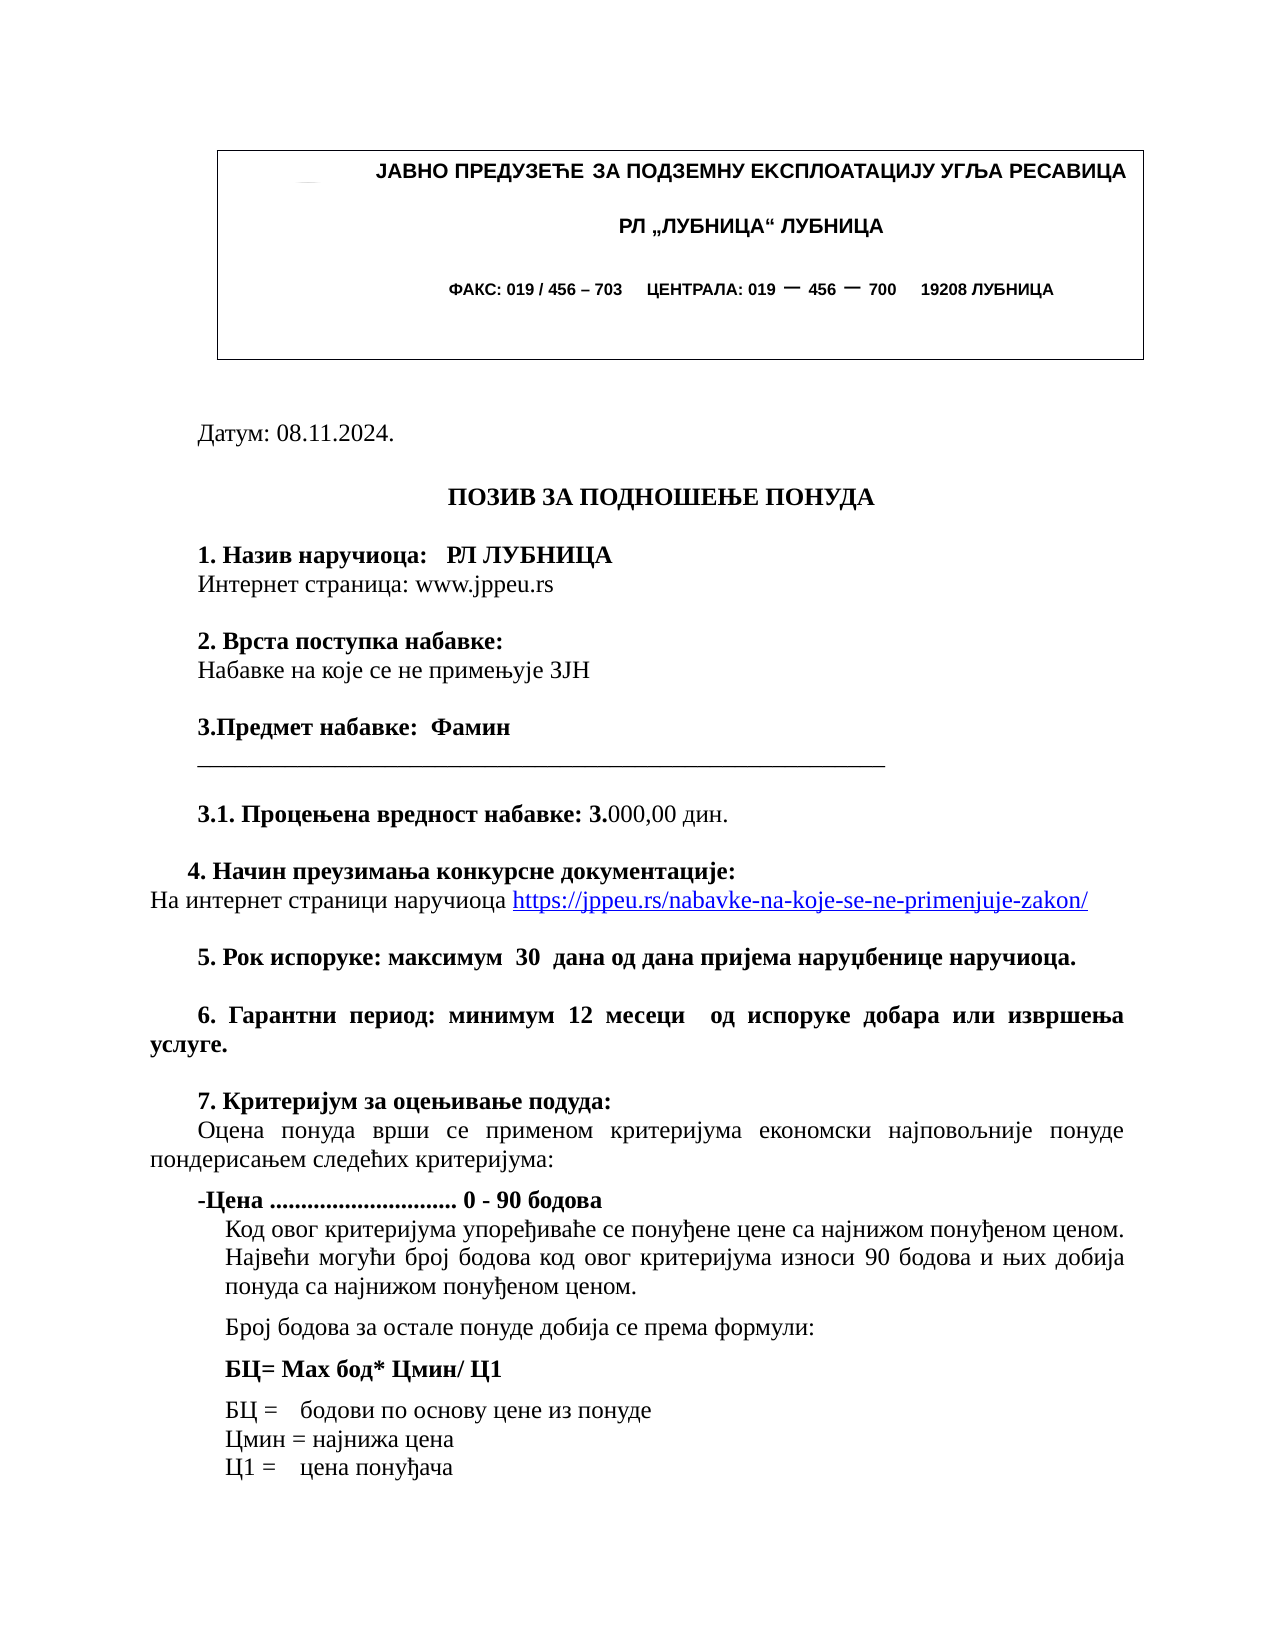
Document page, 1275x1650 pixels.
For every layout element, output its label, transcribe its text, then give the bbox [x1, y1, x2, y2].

text 4. Начин преузимања конкурсне документације: [150, 856, 1125, 885]
text На интернет страници наручиоца https://jppeu.rs/nabavke-na-koje-se-ne-primenjuje-zakon/ [150, 885, 1125, 914]
text Цмин = најнижа цена [225, 1424, 1125, 1452]
text _______________________________________________________ [150, 741, 1125, 770]
text ПОЗИВ ЗА ПОДНОШЕЊЕ ПОНУДА [150, 482, 1125, 511]
text Набавке на које се не примењује ЗЈН [150, 655, 1125, 684]
text Интернет страница: www.jppeu.rs [150, 569, 1125, 597]
text Ц1 = цена понуђача [225, 1452, 1125, 1481]
text 1. Назив наручиоца: РЛ ЛУБНИЦА [150, 540, 1125, 569]
text 5. Рок испоруке: максимум 30 дана од дана пријема наруџбенице наручиоца. [150, 942, 1125, 971]
text 2. Врста поступка набавке: [150, 626, 1125, 655]
text Број бодова за остале понуде добија се према формули: [225, 1312, 1125, 1341]
text БЦ = бодови по основу цене из понуде [225, 1395, 1125, 1424]
text Оцена понуда врши се применом критеријума економски најповољније понуде пондерисањем следећих критеријума: [150, 1115, 1125, 1172]
text 3.Предмет набавке: Фамин [150, 712, 1125, 741]
text Код овог критеријума упоређиваће се понуђене цене са најнижом понуђеном ценом. Највећи могући број бодова код овог критеријума износи 90 бодова и њих добија понуда са најнижом понуђеном ценом. [225, 1214, 1125, 1300]
text 6. Гарантни период: минимум 12 месеци од испоруке добара или извршења услуге. [150, 1000, 1125, 1057]
text 7. Критеријум за оцењивање подуда: [150, 1086, 1125, 1115]
text 3.1. Процењена вредност набавке: 3.000,00 дин. [150, 799, 1125, 827]
text -Цена .............................. 0 - 90 бодова [150, 1185, 1125, 1214]
table_header ЈАВНО ПРЕДУЗЕЋЕ ЗА ПОДЗЕМНУ EKСПЛОАТАЦИЈУ УГЉА РЕСАВИЦА РЛ „ЛУБНИЦА“ ЛУБНИЦА ФАКС: 019 / 456 – 703 ЦЕНТРАЛА: 019 – 456 – 700 19208 ЛУБНИЦA [218, 151, 1143, 359]
text Датум: 08.11.2024. [150, 418, 1125, 447]
text БЦ= Маx бод* Цмин/ Ц1 [225, 1354, 1125, 1382]
